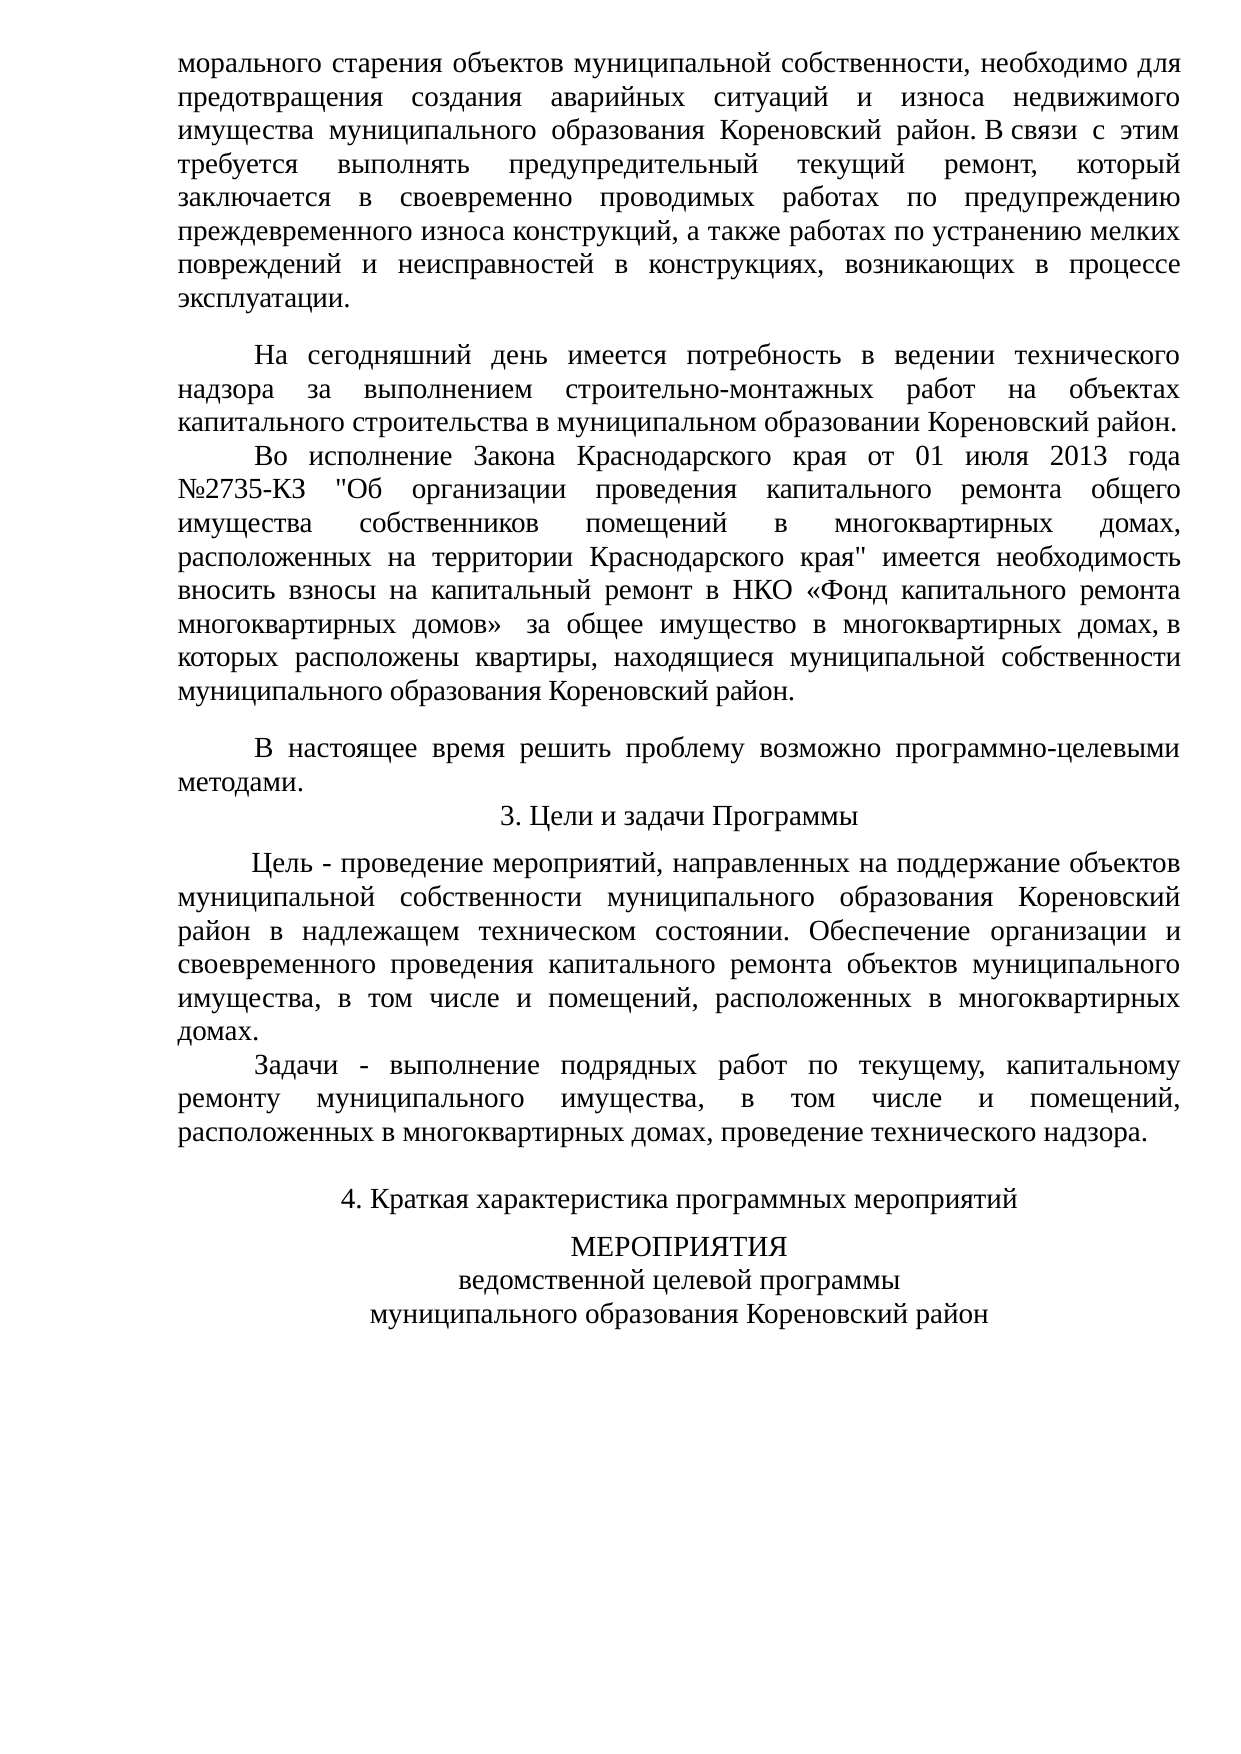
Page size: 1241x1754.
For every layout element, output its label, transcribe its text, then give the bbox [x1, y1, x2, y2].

text В настоящее время решить проблему возможно программно-целевыми методами. [177, 731, 1181, 798]
text Задачи - выполнение подрядных работ по текущему, капитальному ремонту муниципального имущества, в том числе и помещений, расположенных в многоквартирных домах, проведение технического надзора. [177, 1047, 1181, 1147]
text Цель - проведение мероприятий, направленных на поддержание объектов муниципальной собственности муниципального образования Кореновский район в надлежащем техническом состоянии. Обеспечение организации и своевременного проведения капитального ремонта объектов муниципального имущества, в том числе и помещений, расположенных в многоквартирных домах. [177, 846, 1181, 1047]
text Во исполнение Закона Краснодарского края от 01 июля 2013 года №2735-КЗ "Об организации проведения капитального ремонта общего имущества собственников помещений в многоквартирных домах, расположенных на территории Краснодарского края" имеется необходимость вносить взносы на капитальный ремонт в НКО «Фонд капитального ремонта многоквартирных домов» за общее имущество в многоквартирных домах, в которых расположены квартиры, находящиеся муниципальной собственности муниципального образования Кореновский район. [177, 438, 1181, 706]
text ведомственной целевой программы [177, 1262, 1181, 1296]
text На сегодняшний день имеется потребность в ведении технического надзора за выполнением строительно-монтажных работ на объектах капитального строительства в муниципальном образовании Кореновский район. [177, 337, 1181, 438]
text МЕРОПРИЯТИЯ [177, 1229, 1181, 1262]
text муниципального образования Кореновский район [177, 1296, 1181, 1329]
text 4. Краткая характеристика программных мероприятий [177, 1181, 1181, 1214]
text 3. Цели и задачи Программы [177, 798, 1181, 831]
text морального старения объектов муниципальной собственности, необходимо для предотвращения создания аварийных ситуаций и износа недвижимого имущества муниципального образования Кореновский район. В связи с этим [177, 45, 1181, 146]
text требуется выполнять предупредительный текущий ремонт, который заключается в своевременно проводимых работах по предупреждению преждевременного износа конструкций, а также работах по устранению мелких повреждений и неисправностей в конструкциях, возникающих в процессе эксплуатации. [177, 146, 1181, 313]
